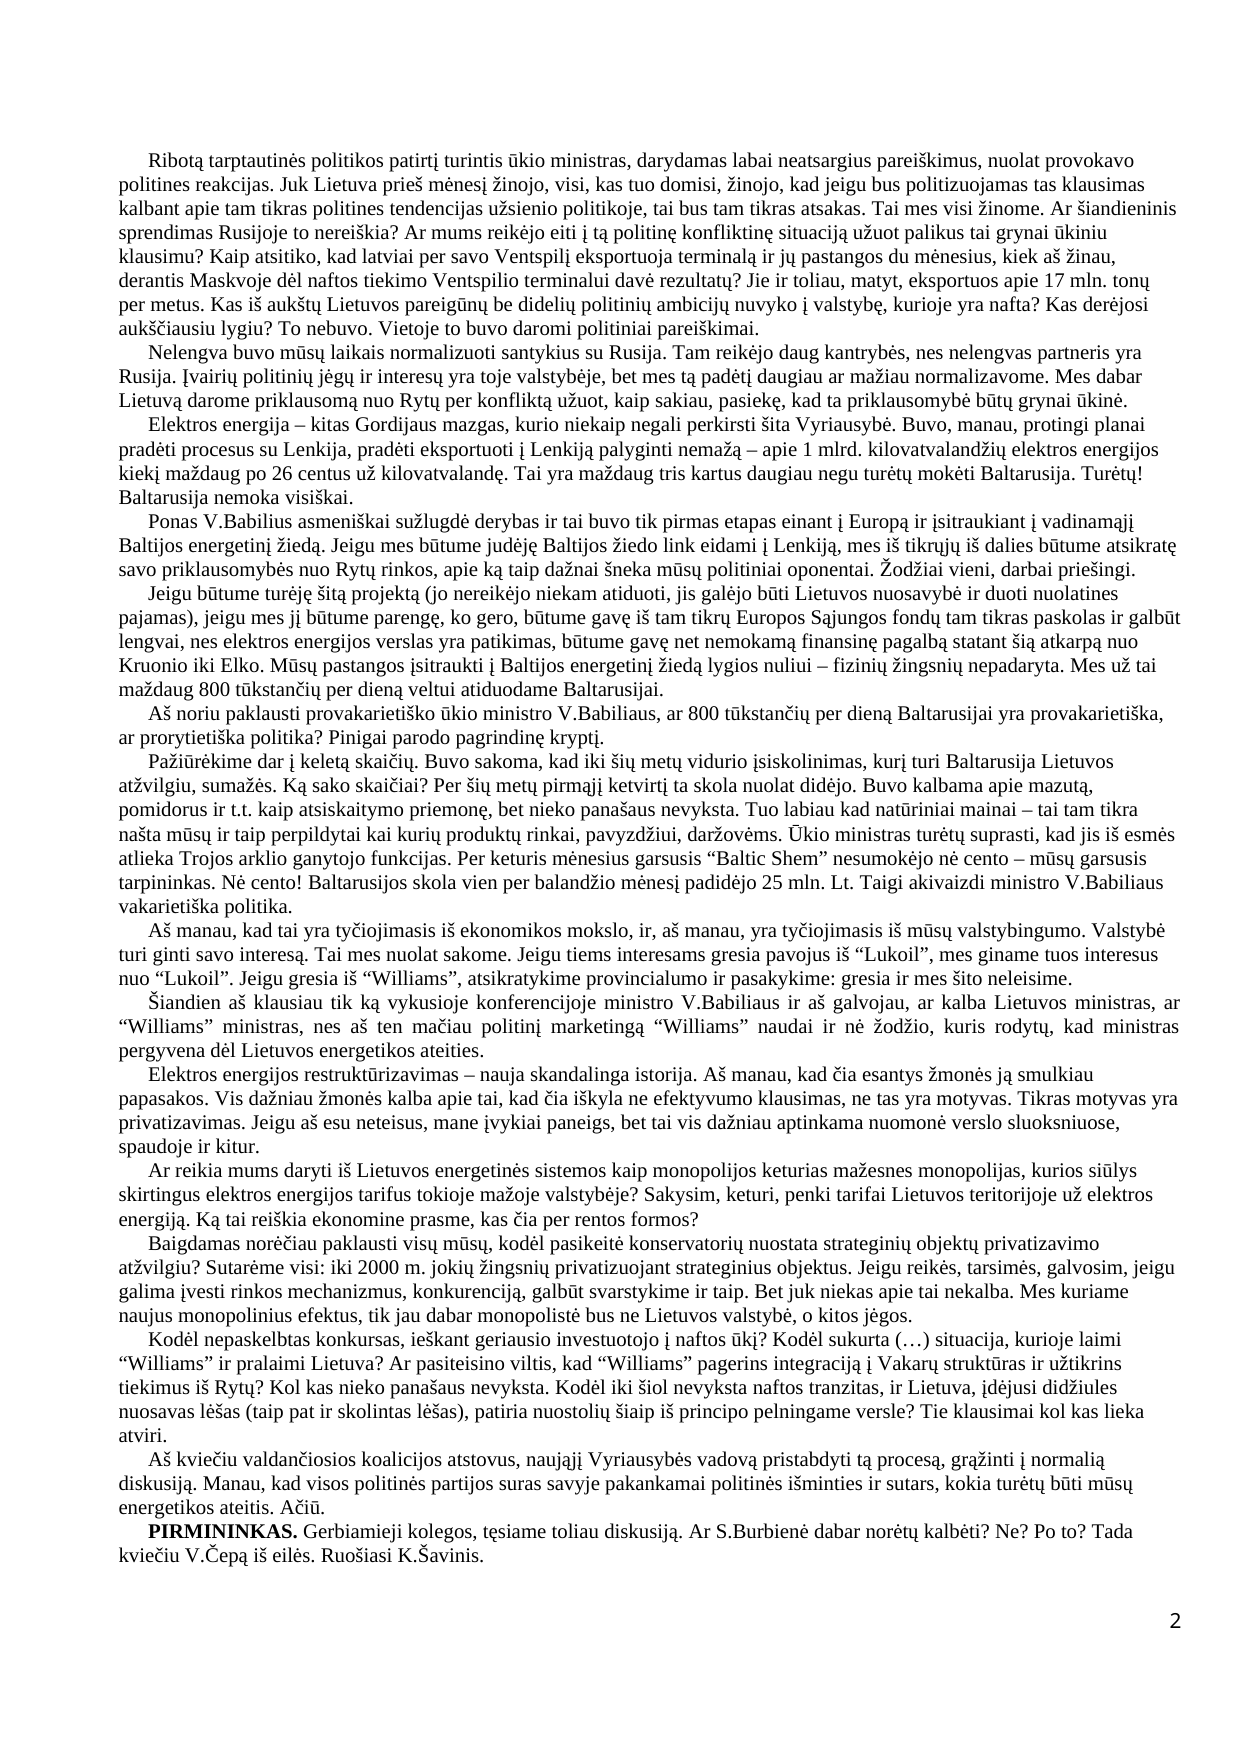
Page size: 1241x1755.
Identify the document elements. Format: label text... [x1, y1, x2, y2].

text Jeigu būtume turėję šitą projektą (jo nereikėjo niekam atiduoti, jis galėjo būti Lietuvos nuosavybė ir duoti nuolatines pajamas), jeigu mes jį būtume parengę, ko gero, būtume gavę iš tam tikrų Europos Sąjungos fondų tam tikras paskolas ir galbūt lengvai, nes elektros energijos verslas yra patikimas, būtume gavę net nemokamą finansinę pagalbą statant šią atkarpą nuo Kruonio iki Elko. Mūsų pastangos įsitraukti į Baltijos energetinį žiedą lygios nuliui – fizinių žingsnių nepadaryta. Mes už tai maždaug 800 tūkstančių per dieną veltui atiduodame Baltarusijai. [118, 581, 1181, 701]
text Ribotą tarptautinės politikos patirtį turintis ūkio ministras, darydamas labai neatsargius pareiškimus, nuolat provokavo politines reakcijas. Juk Lietuva prieš mėnesį žinojo, visi, kas tuo domisi, žinojo, kad jeigu bus politizuojamas tas klausimas kalbant apie tam tikras politines tendencijas užsienio politikoje, tai bus tam tikras atsakas. Tai mes visi žinome. Ar šiandieninis sprendimas Rusijoje to nereiškia? Ar mums reikėjo eiti į tą politinę konfliktinę situaciją užuot palikus tai grynai ūkiniu klausimu? Kaip atsitiko, kad latviai per savo Ventspilį eksportuoja terminalą ir jų pastangos du mėnesius, kiek aš žinau, derantis Maskvoje dėl naftos tiekimo Ventspilio terminalui davė rezultatų? Jie ir toliau, matyt, eksportuos apie 17 mln. tonų per metus. Kas iš aukštų Lietuvos pareigūnų be didelių politinių ambicijų nuvyko į valstybę, kurioje yra nafta? Kas derėjosi aukščiausiu lygiu? To nebuvo. Vietoje to buvo daromi politiniai pareiškimai. [118, 148, 1181, 340]
text Kodėl nepaskelbtas konkursas, ieškant geriausio investuotojo į naftos ūkį? Kodėl sukurta (…) situacija, kurioje laimi “Williams” ir pralaimi Lietuva? Ar pasiteisino viltis, kad “Williams” pagerins integraciją į Vakarų struktūras ir užtikrins tiekimus iš Rytų? Kol kas nieko panašaus nevyksta. Kodėl iki šiol nevyksta naftos tranzitas, ir Lietuva, įdėjusi didžiules nuosavas lėšas (taip pat ir skolintas lėšas), patiria nuostolių šiaip iš principo pelningame versle? Tie klausimai kol kas lieka atviri. [118, 1327, 1181, 1447]
text Aš kviečiu valdančiosios koalicijos atstovus, naująjį Vyriausybės vadovą pristabdyti tą procesą, grąžinti į normalią diskusiją. Manau, kad visos politinės partijos suras savyje pakankamai politinės išminties ir sutars, kokia turėtų būti mūsų energetikos ateitis. Ačiū. [118, 1447, 1181, 1519]
text Šiandien aš klausiau tik ką vykusioje konferencijoje ministro V.Babiliaus ir aš galvojau, ar kalba Lietuvos ministras, ar “Williams” ministras, nes aš ten mačiau politinį marketingą “Williams” naudai ir nė žodžio, kuris rodytų, kad ministras pergyvena dėl Lietuvos energetikos ateities. [118, 990, 1181, 1062]
text Elektros energija – kitas Gordijaus mazgas, kurio niekaip negali perkirsti šita Vyriausybė. Buvo, manau, protingi planai pradėti procesus su Lenkija, pradėti eksportuoti į Lenkiją palyginti nemažą – apie 1 mlrd. kilovatvalandžių elektros energijos kiekį maždaug po 26 centus už kilovatvalandę. Tai yra maždaug tris kartus daugiau negu turėtų mokėti Baltarusija. Turėtų! Baltarusija nemoka visiškai. [118, 412, 1181, 509]
text PIRMININKAS. Gerbiamieji kolegos, tęsiame toliau diskusiją. Ar S.Burbienė dabar norėtų kalbėti? Ne? Po to? Tada kviečiu V.Čepą iš eilės. Ruošiasi K.Šavinis. [118, 1519, 1181, 1567]
text Elektros energijos restruktūrizavimas – nauja skandalinga istorija. Aš manau, kad čia esantys žmonės ją smulkiau papasakos. Vis dažniau žmonės kalba apie tai, kad čia iškyla ne efektyvumo klausimas, ne tas yra motyvas. Tikras motyvas yra privatizavimas. Jeigu aš esu neteisus, mane įvykiai paneigs, bet tai vis dažniau aptinkama nuomonė verslo sluoksniuose, spaudoje ir kitur. [118, 1062, 1181, 1158]
text Ponas V.Babilius asmeniškai sužlugdė derybas ir tai buvo tik pirmas etapas einant į Europą ir įsitraukiant į vadinamąjį Baltijos energetinį žiedą. Jeigu mes būtume judėję Baltijos žiedo link eidami į Lenkiją, mes iš tikrųjų iš dalies būtume atsikratę savo priklausomybės nuo Rytų rinkos, apie ką taip dažnai šneka mūsų politiniai oponentai. Žodžiai vieni, darbai priešingi. [118, 509, 1181, 581]
text Aš manau, kad tai yra tyčiojimasis iš ekonomikos mokslo, ir, aš manau, yra tyčiojimasis iš mūsų valstybingumo. Valstybė turi ginti savo interesą. Tai mes nuolat sakome. Jeigu tiems interesams gresia pavojus iš “Lukoil”, mes giname tuos interesus nuo “Lukoil”. Jeigu gresia iš “Williams”, atsikratykime provincialumo ir pasakykime: gresia ir mes šito neleisime. [118, 918, 1181, 990]
text Nelengva buvo mūsų laikais normalizuoti santykius su Rusija. Tam reikėjo daug kantrybės, nes nelengvas partneris yra Rusija. Įvairių politinių jėgų ir interesų yra toje valstybėje, bet mes tą padėtį daugiau ar mažiau normalizavome. Mes dabar Lietuvą darome priklausomą nuo Rytų per konfliktą užuot, kaip sakiau, pasiekę, kad ta priklausomybė būtų grynai ūkinė. [118, 340, 1181, 412]
text Baigdamas norėčiau paklausti visų mūsų, kodėl pasikeitė konservatorių nuostata strateginių objektų privatizavimo atžvilgiu? Sutarėme visi: iki 2000 m. jokių žingsnių privatizuojant strateginius objektus. Jeigu reikės, tarsimės, galvosim, jeigu galima įvesti rinkos mechanizmus, konkurenciją, galbūt svarstykime ir taip. Bet juk niekas apie tai nekalba. Mes kuriame naujus monopolinius efektus, tik jau dabar monopolistė bus ne Lietuvos valstybė, o kitos jėgos. [118, 1231, 1181, 1327]
text Aš noriu paklausti provakarietiško ūkio ministro V.Babiliaus, ar 800 tūkstančių per dieną Baltarusijai yra provakarietiška, ar prorytietiška politika? Pinigai parodo pagrindinę kryptį. [118, 701, 1181, 749]
text Ar reikia mums daryti iš Lietuvos energetinės sistemos kaip monopolijos keturias mažesnes monopolijas, kurios siūlys skirtingus elektros energijos tarifus tokioje mažoje valstybėje? Sakysim, keturi, penki tarifai Lietuvos teritorijoje už elektros energiją. Ką tai reiškia ekonomine prasme, kas čia per rentos formos? [118, 1158, 1181, 1231]
text Pažiūrėkime dar į keletą skaičių. Buvo sakoma, kad iki šių metų vidurio įsiskolinimas, kurį turi Baltarusija Lietuvos atžvilgiu, sumažės. Ką sako skaičiai? Per šių metų pirmąjį ketvirtį ta skola nuolat didėjo. Buvo kalbama apie mazutą, pomidorus ir t.t. kaip atsiskaitymo priemonę, bet nieko panašaus nevyksta. Tuo labiau kad natūriniai mainai – tai tam tikra našta mūsų ir taip perpildytai kai kurių produktų rinkai, pavyzdžiui, daržovėms. Ūkio ministras turėtų suprasti, kad jis iš esmės atlieka Trojos arklio ganytojo funkcijas. Per keturis mėnesius garsusis “Baltic Shem” nesumokėjo nė cento – mūsų garsusis tarpininkas. Nė cento! Baltarusijos skola vien per balandžio mėnesį padidėjo 25 mln. Lt. Taigi akivaizdi ministro V.Babiliaus vakarietiška politika. [118, 749, 1181, 918]
